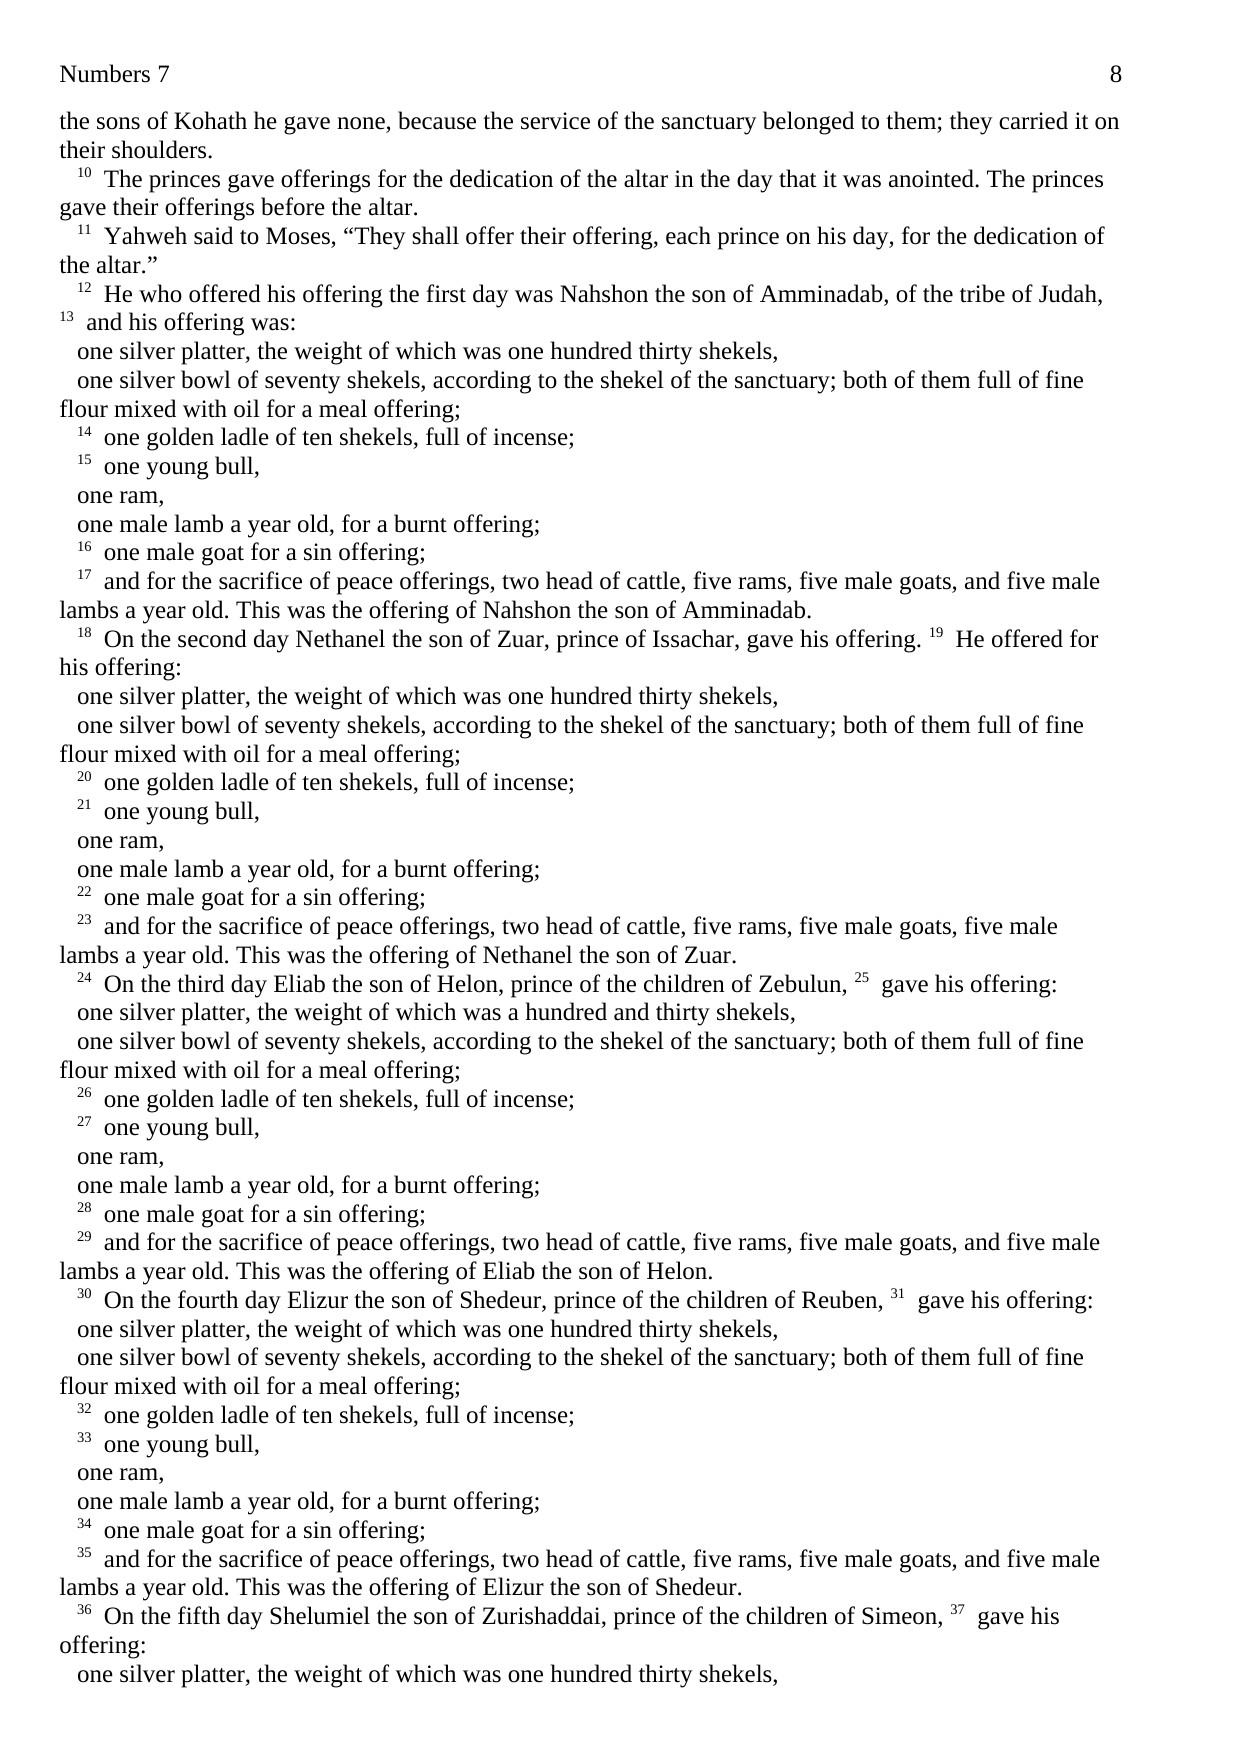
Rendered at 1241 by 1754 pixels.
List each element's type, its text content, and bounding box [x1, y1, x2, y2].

text 16 one male goat for a sin offering; [59, 537, 1122, 566]
text 26 one golden ladle of ten shekels, full of incense; [59, 1084, 1122, 1112]
text one male lamb a year old, for a burnt offering; [59, 509, 1122, 537]
text 30 On the fourth day Elizur the son of Shedeur, prince of the children of Reuben, 31 gave his offering: [59, 1285, 1122, 1314]
text one male lamb a year old, for a burnt offering; [59, 1486, 1122, 1515]
text the sons of Kohath he gave none, because the service of the sanctuary belonged to them; they carried it on their shoulders. [59, 106, 1122, 164]
text 11 Yahweh said to Moses, “They shall offer their offering, each prince on his day, for the dedication of the altar.” [59, 221, 1122, 279]
text 17 and for the sacrifice of peace offerings, two head of cattle, five rams, five male goats, and five male lambs a year old. This was the offering of Nahshon the son of Amminadab. [59, 566, 1122, 624]
text 32 one golden ladle of ten shekels, full of incense; [59, 1400, 1122, 1429]
text one silver platter, the weight of which was a hundred and thirty shekels, [59, 997, 1122, 1026]
text 34 one male goat for a sin offering; [59, 1515, 1122, 1544]
text 28 one male goat for a sin offering; [59, 1199, 1122, 1227]
text 22 one male goat for a sin offering; [59, 882, 1122, 911]
text 36 On the fifth day Shelumiel the son of Zurishaddai, prince of the children of Simeon, 37 gave his offering: [59, 1601, 1122, 1659]
text one silver platter, the weight of which was one hundred thirty shekels, [59, 336, 1122, 365]
text 10 The princes gave offerings for the dedication of the altar in the day that it was anointed. The princes gave their offerings before the altar. [59, 164, 1122, 221]
text 24 On the third day Eliab the son of Helon, prince of the children of Zebulun, 25 gave his offering: [59, 969, 1122, 997]
text 18 On the second day Nethanel the son of Zuar, prince of Issachar, gave his offering. 19 He offered for his offering: [59, 624, 1122, 681]
text one ram, [59, 1141, 1122, 1170]
text 23 and for the sacrifice of peace offerings, two head of cattle, five rams, five male goats, five male lambs a year old. This was the offering of Nethanel the son of Zuar. [59, 911, 1122, 969]
text one silver bowl of seventy shekels, according to the shekel of the sanctuary; both of them full of fine flour mixed with oil for a meal offering; [59, 1342, 1122, 1400]
text 33 one young bull, [59, 1429, 1122, 1457]
text one ram, [59, 825, 1122, 854]
text 20 one golden ladle of ten shekels, full of incense; [59, 767, 1122, 796]
text one ram, [59, 480, 1122, 509]
text 12 He who offered his offering the first day was Nahshon the son of Amminadab, of the tribe of Judah, 13 and his offering was: [59, 279, 1122, 336]
text one silver bowl of seventy shekels, according to the shekel of the sanctuary; both of them full of fine flour mixed with oil for a meal offering; [59, 1026, 1122, 1084]
text one silver platter, the weight of which was one hundred thirty shekels, [59, 1659, 1122, 1687]
text 15 one young bull, [59, 451, 1122, 480]
text 27 one young bull, [59, 1112, 1122, 1141]
text one ram, [59, 1457, 1122, 1486]
text 35 and for the sacrifice of peace offerings, two head of cattle, five rams, five male goats, and five male lambs a year old. This was the offering of Elizur the son of Shedeur. [59, 1544, 1122, 1601]
text one male lamb a year old, for a burnt offering; [59, 1170, 1122, 1199]
text one silver platter, the weight of which was one hundred thirty shekels, [59, 681, 1122, 710]
text 14 one golden ladle of ten shekels, full of incense; [59, 422, 1122, 451]
text 29 and for the sacrifice of peace offerings, two head of cattle, five rams, five male goats, and five male lambs a year old. This was the offering of Eliab the son of Helon. [59, 1227, 1122, 1285]
text one male lamb a year old, for a burnt offering; [59, 854, 1122, 882]
text 21 one young bull, [59, 796, 1122, 825]
text one silver platter, the weight of which was one hundred thirty shekels, [59, 1314, 1122, 1342]
text one silver bowl of seventy shekels, according to the shekel of the sanctuary; both of them full of fine flour mixed with oil for a meal offering; [59, 365, 1122, 422]
text one silver bowl of seventy shekels, according to the shekel of the sanctuary; both of them full of fine flour mixed with oil for a meal offering; [59, 710, 1122, 767]
